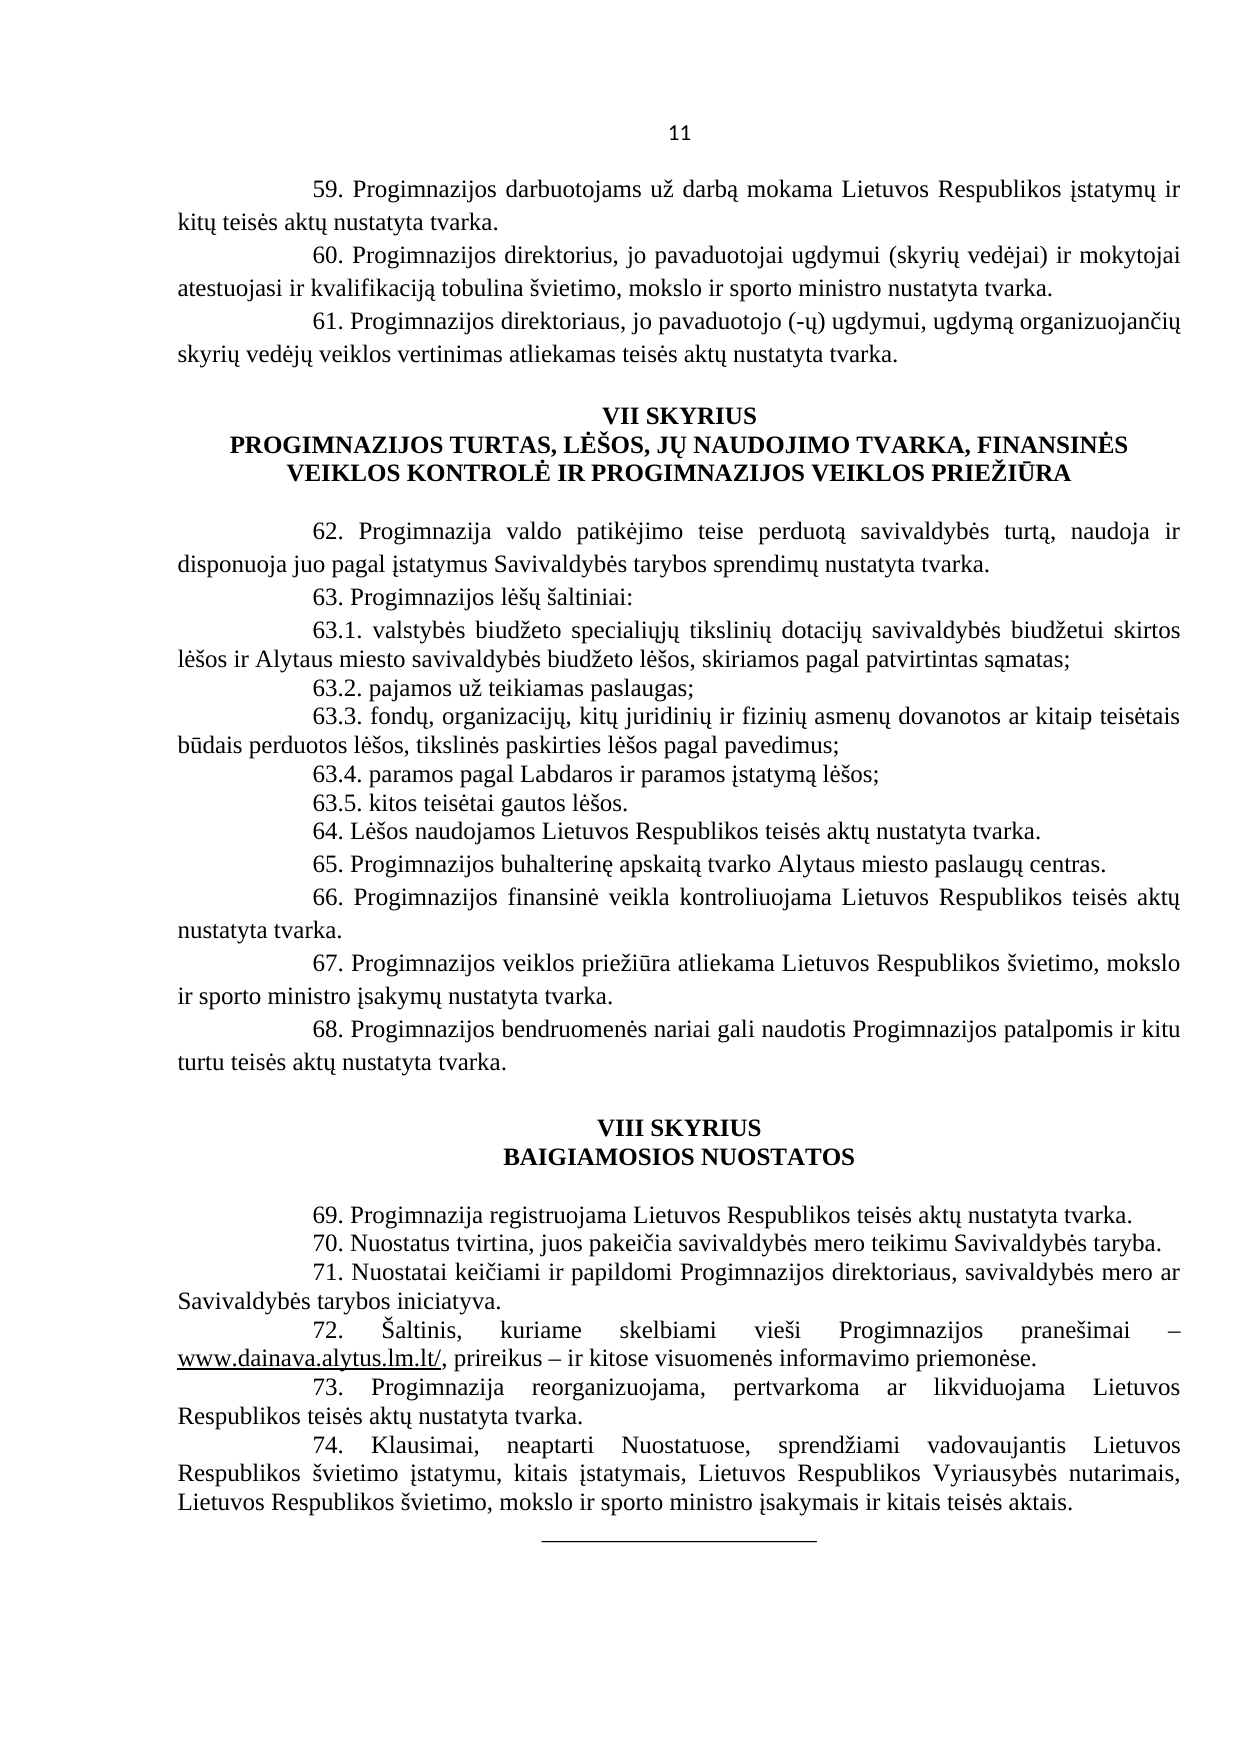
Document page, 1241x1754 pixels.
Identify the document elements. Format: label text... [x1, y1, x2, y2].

text 63.3. fondų, organizacijų, kitų juridinių ir fizinių asmenų dovanotos ar kitaip teisėtais būdais perduotos lėšos, tikslinės paskirties lėšos pagal pavedimus; [177, 701, 1181, 759]
text 71. Nuostatai keičiami ir papildomi Progimnazijos direktoriaus, savivaldybės mero ar Savivaldybės tarybos iniciatyva. [177, 1257, 1181, 1315]
text PROGIMNAZIJOS TURTAS, LĖŠOS, JŲ NAUDOJIMO TVARKA, FINANSINĖS VEIKLOS KONTROLĖ IR PROGIMNAZIJOS VEIKLOS PRIEŽIŪRA [177, 430, 1181, 487]
text 70. Nuostatus tvirtina, juos pakeičia savivaldybės mero teikimu Savivaldybės taryba. [177, 1228, 1181, 1257]
text 60. Progimnazijos direktorius, jo pavaduotojai ugdymui (skyrių vedėjai) ir mokytojai atestuojasi ir kvalifikaciją tobulina švietimo, mokslo ir sporto ministro nustatyta tvarka. [177, 240, 1181, 302]
text 64. Lėšos naudojamos Lietuvos Respublikos teisės aktų nustatyta tvarka. [177, 816, 1181, 845]
text 65. Progimnazijos buhalterinę apskaitą tvarko Alytaus miesto paslaugų centras. [177, 849, 1181, 878]
text 74. Klausimai, neaptarti Nuostatuose, sprendžiami vadovaujantis Lietuvos Respublikos švietimo įstatymu, kitais įstatymais, Lietuvos Respublikos Vyriausybės nutarimais, Lietuvos Respublikos švietimo, mokslo ir sporto ministro įsakymais ir kitais teisės aktais. [177, 1430, 1181, 1516]
text VIII SKYRIUS [177, 1113, 1181, 1142]
text 67. Progimnazijos veiklos priežiūra atliekama Lietuvos Respublikos švietimo, mokslo ir sporto ministro įsakymų nustatyta tvarka. [177, 948, 1181, 1010]
text VII SKYRIUS [177, 401, 1181, 430]
text 61. Progimnazijos direktoriaus, jo pavaduotojo (-ų) ugdymui, ugdymą organizuojančių skyrių vedėjų veiklos vertinimas atliekamas teisės aktų nustatyta tvarka. [177, 306, 1181, 368]
text 63. Progimnazijos lėšų šaltiniai: [177, 582, 1181, 611]
text ______________________ [177, 1516, 1181, 1545]
text 63.4. paramos pagal Labdaros ir paramos įstatymą lėšos; [177, 759, 1181, 788]
text 68. Progimnazijos bendruomenės nariai gali naudotis Progimnazijos patalpomis ir kitu turtu teisės aktų nustatyta tvarka. [177, 1014, 1181, 1076]
text 66. Progimnazijos finansinė veikla kontroliuojama Lietuvos Respublikos teisės aktų nustatyta tvarka. [177, 882, 1181, 944]
text 59. Progimnazijos darbuotojams už darbą mokama Lietuvos Respublikos įstatymų ir kitų teisės aktų nustatyta tvarka. [177, 174, 1181, 236]
text 69. Progimnazija registruojama Lietuvos Respublikos teisės aktų nustatyta tvarka. [177, 1200, 1181, 1228]
text 63.1. valstybės biudžeto specialiųjų tikslinių dotacijų savivaldybės biudžetui skirtos lėšos ir Alytaus miesto savivaldybės biudžeto lėšos, skiriamos pagal patvirtintas sąmatas; [177, 615, 1181, 673]
text 72. Šaltinis, kuriame skelbiami vieši Progimnazijos pranešimai – www.dainava.alytus.lm.lt/, prireikus – ir kitose visuomenės informavimo priemonėse. [177, 1315, 1181, 1372]
text 63.2. pajamos už teikiamas paslaugas; [177, 673, 1181, 701]
text 62. Progimnazija valdo patikėjimo teise perduotą savivaldybės turtą, naudoja ir disponuoja juo pagal įstatymus Savivaldybės tarybos sprendimų nustatyta tvarka. [177, 516, 1181, 578]
text BAIGIAMOSIOS NUOSTATOS [177, 1142, 1181, 1171]
text 63.5. kitos teisėtai gautos lėšos. [177, 788, 1181, 816]
text 73. Progimnazija reorganizuojama, pertvarkoma ar likviduojama Lietuvos Respublikos teisės aktų nustatyta tvarka. [177, 1372, 1181, 1430]
